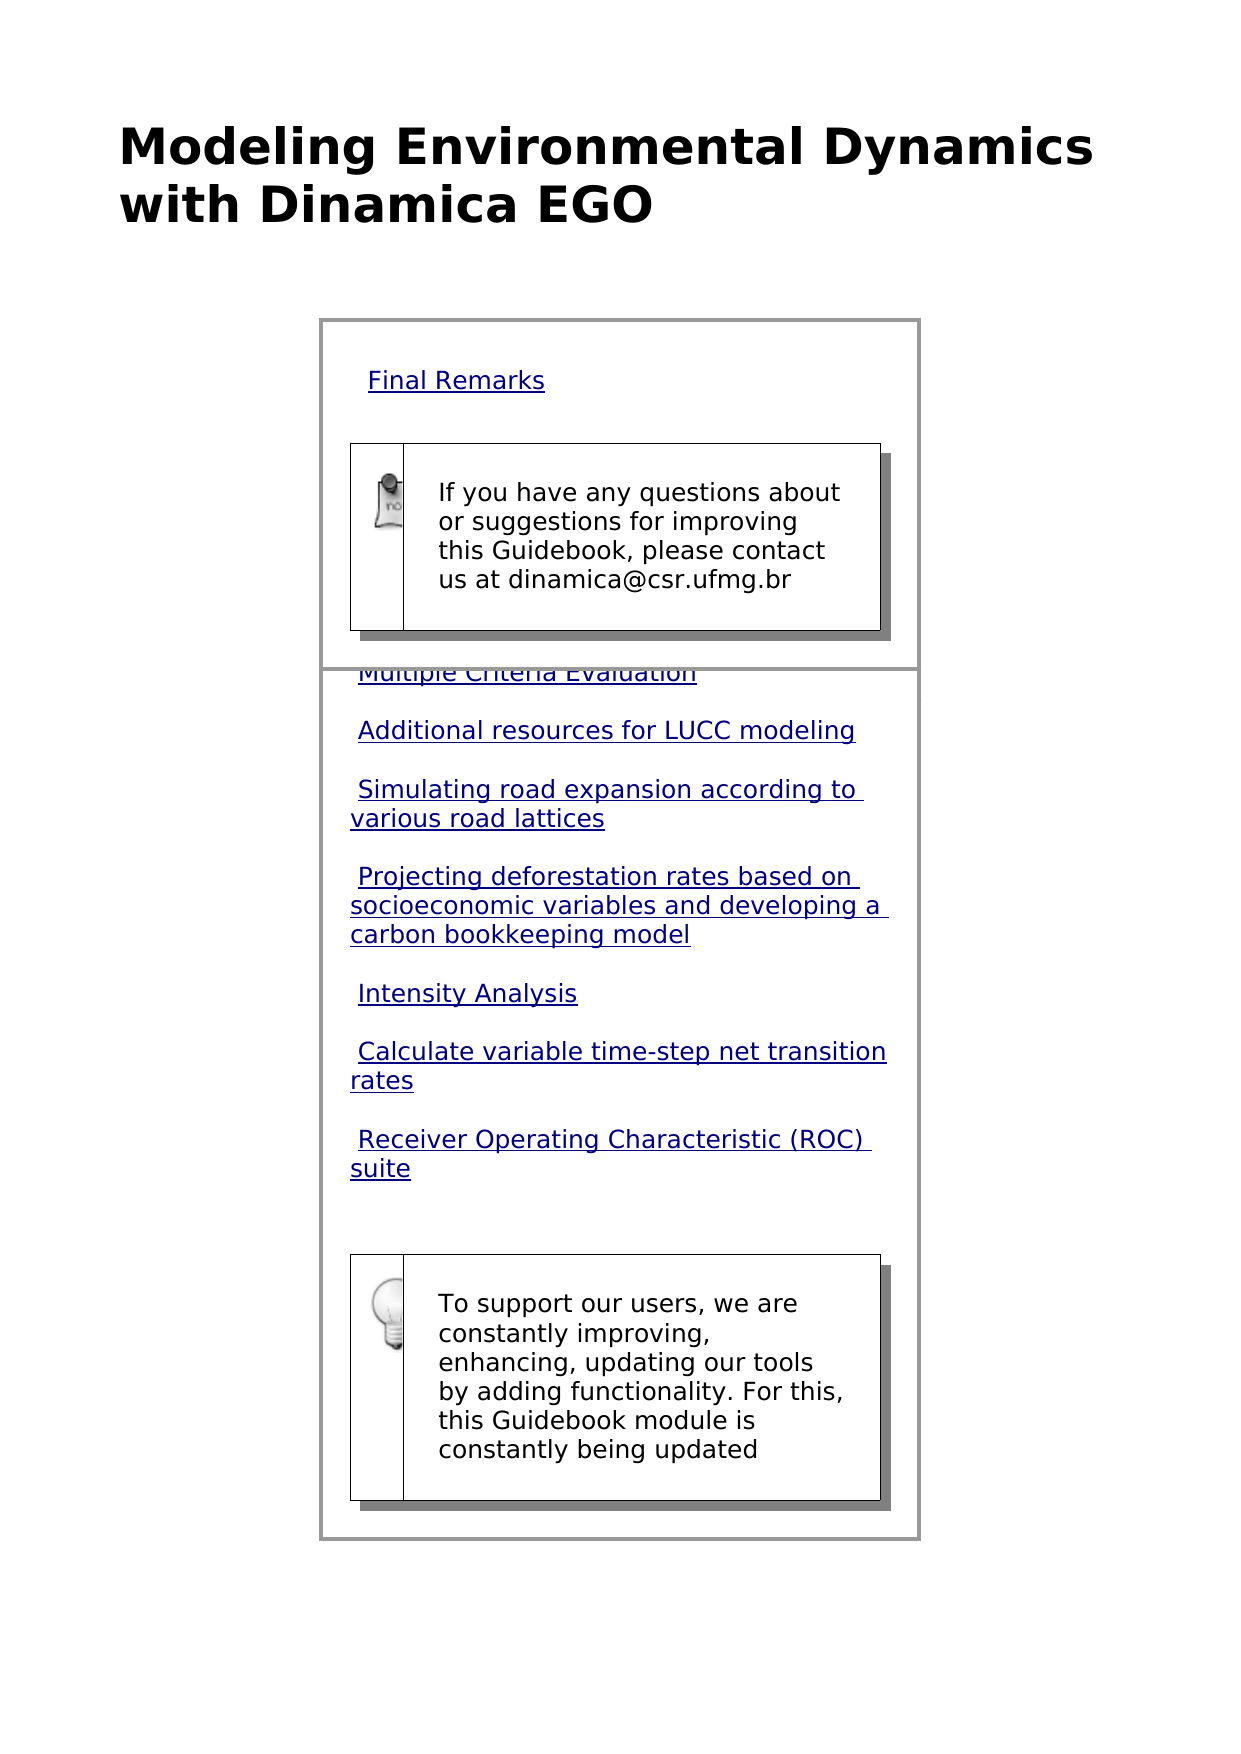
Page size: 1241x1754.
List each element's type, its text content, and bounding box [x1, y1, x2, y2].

table_header If you have any questions about or suggestions for improving this Guidebook, please contact us at dinamica@csr.ufmg.br [404, 444, 880, 630]
table_header [351, 444, 403, 630]
picture [361, 1277, 403, 1353]
table_header Final Remarks [332, 331, 908, 658]
table_header MODULE VIII: Additional applications Heuristic calibration of models using Genetic Algorithm Agent Based Model Simulating the patterns of change Multiple Criteria Evaluation Additional resources for LUCC modeling Simulating road expansion according to various road lattices Projecting deforestation rates based on socioeconomic variables and developing a carbon bookkeeping model Intensity Analysis Calculate variable time-step net transition rates Receiver Operating Characteristic (ROC) suite [332, 671, 908, 1528]
subtitle Modeling Environmental Dynamics with Dinamica EGO [118, 118, 1122, 234]
picture [361, 466, 403, 542]
table_header To support our users, we are constantly improving, enhancing, updating our tools by adding functionality. For this, this Guidebook module is constantly being updated [404, 1255, 880, 1500]
table_header [351, 1255, 403, 1500]
